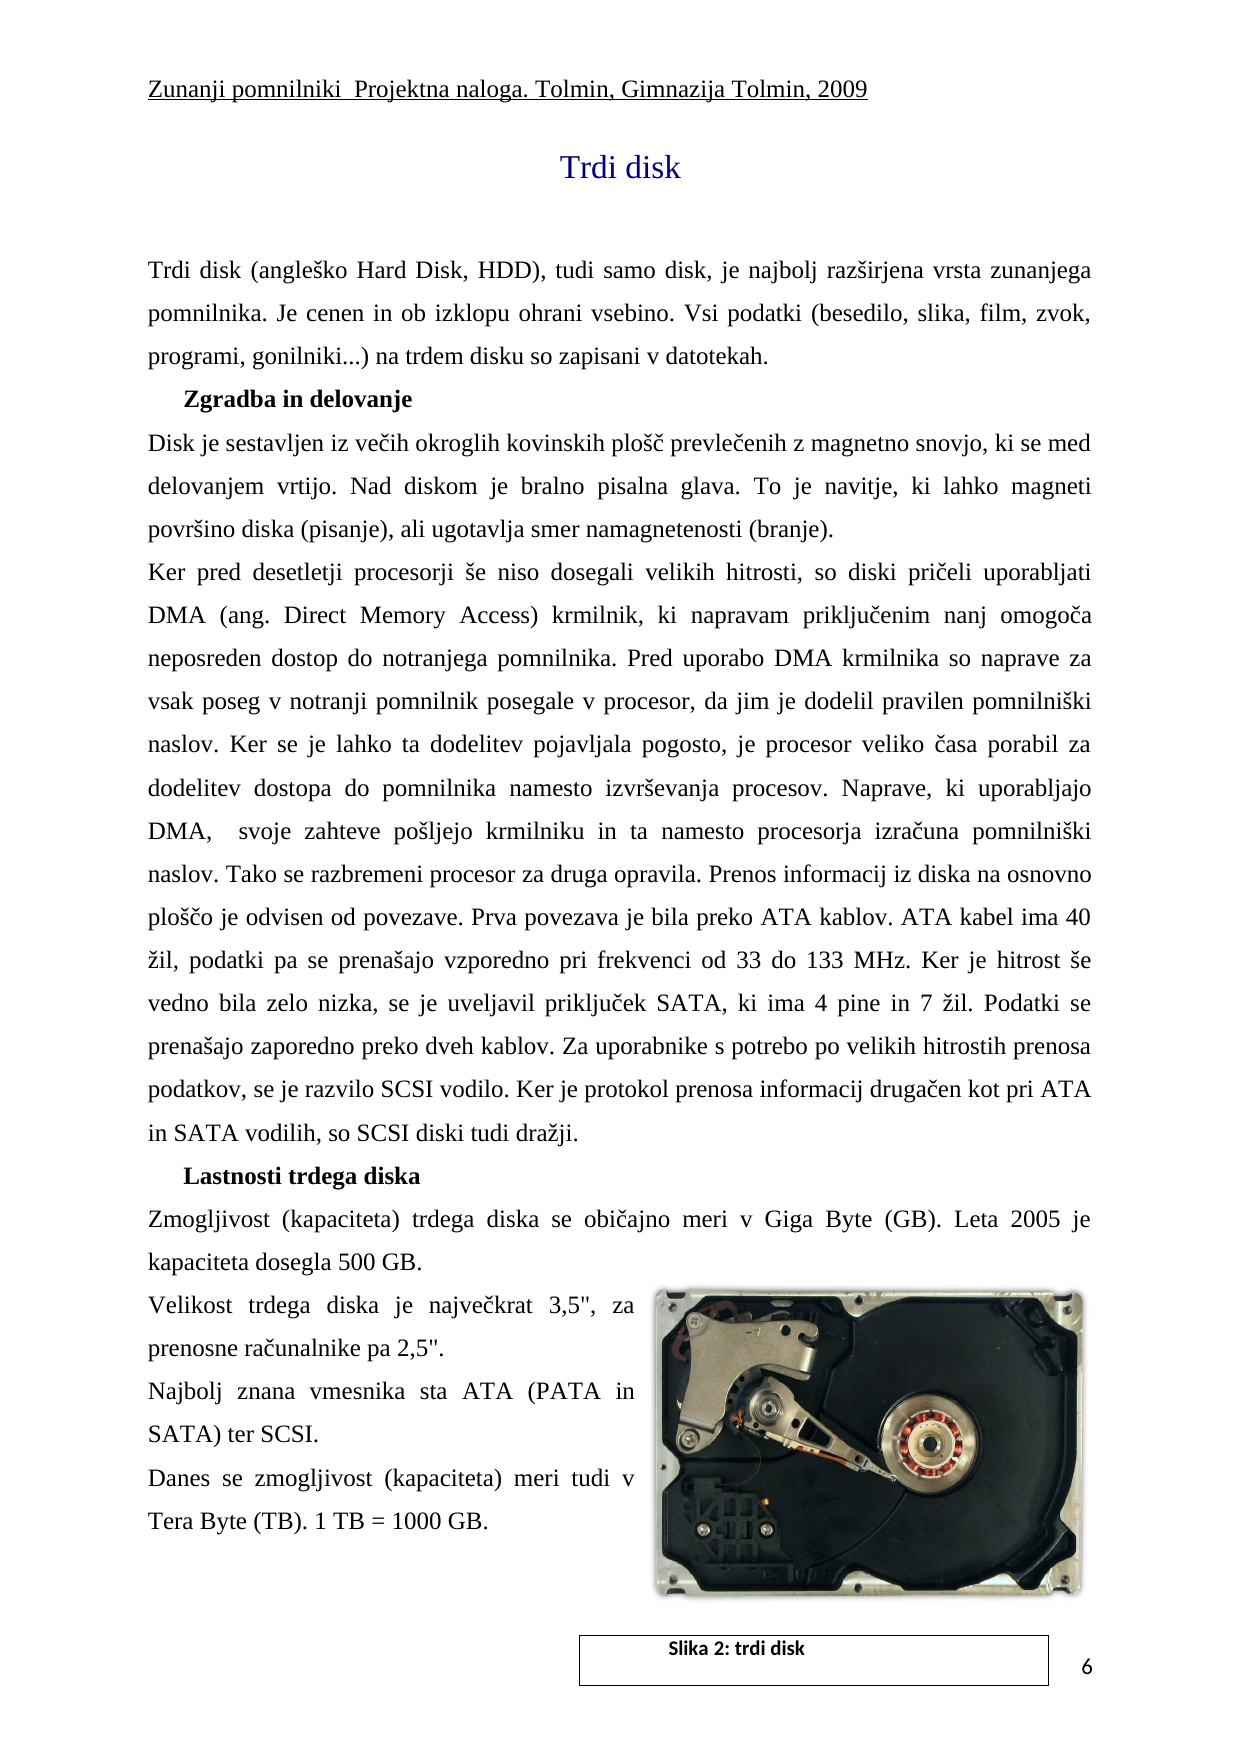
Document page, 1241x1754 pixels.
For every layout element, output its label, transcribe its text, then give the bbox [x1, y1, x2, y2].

text Slika 2: trdi disk [580, 1636, 1048, 1661]
picture [635, 1278, 1104, 1608]
text Danes se zmogljivost (kapaciteta) meri tudi v Tera Byte (TB). 1 TB = 1000 GB. [148, 1463, 1092, 1534]
text Disk je sestavljen iz večih okroglih kovinskih plošč prevlečenih z magnetno snovjo, ki se med delovanjem vrtijo. Nad diskom je bralno pisalna glava. To je navitje, ki lahko magneti površino diska (pisanje), ali ugotavlja smer namagnetenosti (branje). [148, 428, 1092, 543]
text Lastnosti trdega diska [183, 1161, 1092, 1189]
text Velikost trdega diska je največkrat 3,5", za prenosne računalnike pa 2,5". [148, 1290, 1092, 1362]
text Ker pred desetletji procesorji še niso dosegali velikih hitrosti, so diski pričeli uporabljati DMA (ang. Direct Memory Access) krmilnik, ki napravam priključenim nanj omogoča neposreden dostop do notranjega pomnilnika. Pred uporabo DMA krmilnika so naprave za vsak poseg v notranji pomnilnik posegale v procesor, da jim je dodelil pravilen pomnilniški naslov. Ker se je lahko ta dodelitev pojavljala pogosto, je procesor veliko časa porabil za dodelitev dostopa do pomnilnika namesto izvrševanja procesov. Naprave, ki uporabljajo DMA, svoje zahteve pošljejo krmilniku in ta namesto procesorja izračuna pomnilniški naslov. Tako se razbremeni procesor za druga opravila. Prenos informacij iz diska na osnovno ploščo je odvisen od povezave. Prva povezava je bila preko ATA kablov. ATA kabel ima 40 žil, podatki pa se prenašajo vzporedno pri frekvenci od 33 do 133 MHz. Ker je hitrost še vedno bila zelo nizka, se je uveljavil priključek SATA, ki ima 4 pine in 7 žil. Podatki se prenašajo zaporedno preko dveh kablov. Za uporabnike s potrebo po velikih hitrostih prenosa podatkov, se je razvilo SCSI vodilo. Ker je protokol prenosa informacij drugačen kot pri ATA in SATA vodilih, so SCSI diski tudi dražji. [148, 557, 1092, 1146]
text Najbolj znana vmesnika sta ATA (PATA in SATA) ter SCSI. [148, 1376, 1092, 1448]
subtitle Trdi disk [148, 148, 1092, 186]
text Zmogljivost (kapaciteta) trdega diska se običajno meri v Giga Byte (GB). Leta 2005 je kapaciteta dosegla 500 GB. [148, 1204, 1092, 1276]
text Trdi disk (angleško Hard Disk, HDD), tudi samo disk, je najbolj razširjena vrsta zunanjega pomnilnika. Je cenen in ob izklopu ohrani vsebino. Vsi podatki (besedilo, slika, film, zvok, programi, gonilniki...) na trdem disku so zapisani v datotekah. [148, 255, 1092, 370]
text Zgradba in delovanje [183, 384, 1092, 413]
